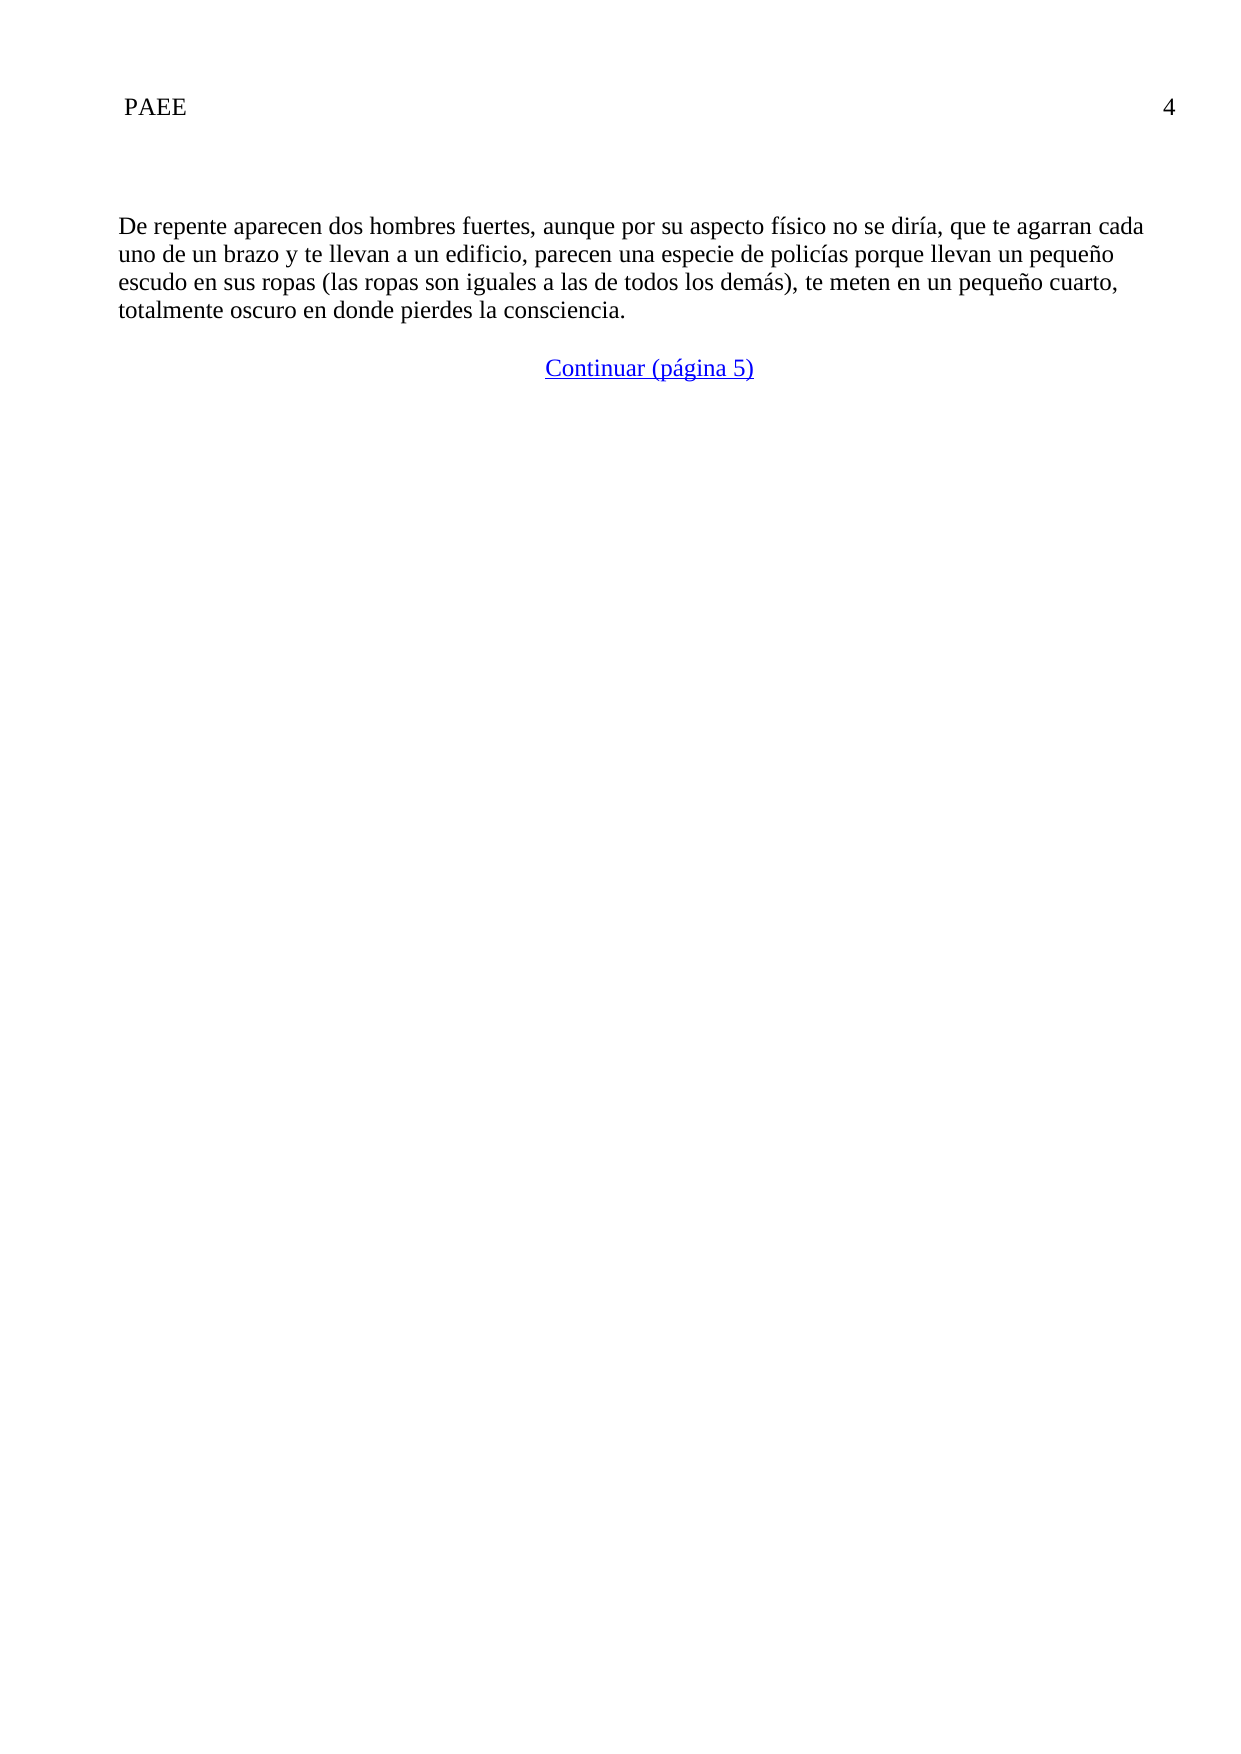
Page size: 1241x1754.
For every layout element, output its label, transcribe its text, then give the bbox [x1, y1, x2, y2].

text Continuar (página 5) [118, 354, 1181, 382]
text De repente aparecen dos hombres fuertes, aunque por su aspecto físico no se diría, que te agarran cada uno de un brazo y te llevan a un edificio, parecen una especie de policías porque llevan un pequeño escudo en sus ropas (las ropas son iguales a las de todos los demás), te meten en un pequeño cuarto, totalmente oscuro en donde pierdes la consciencia. [118, 184, 1181, 324]
